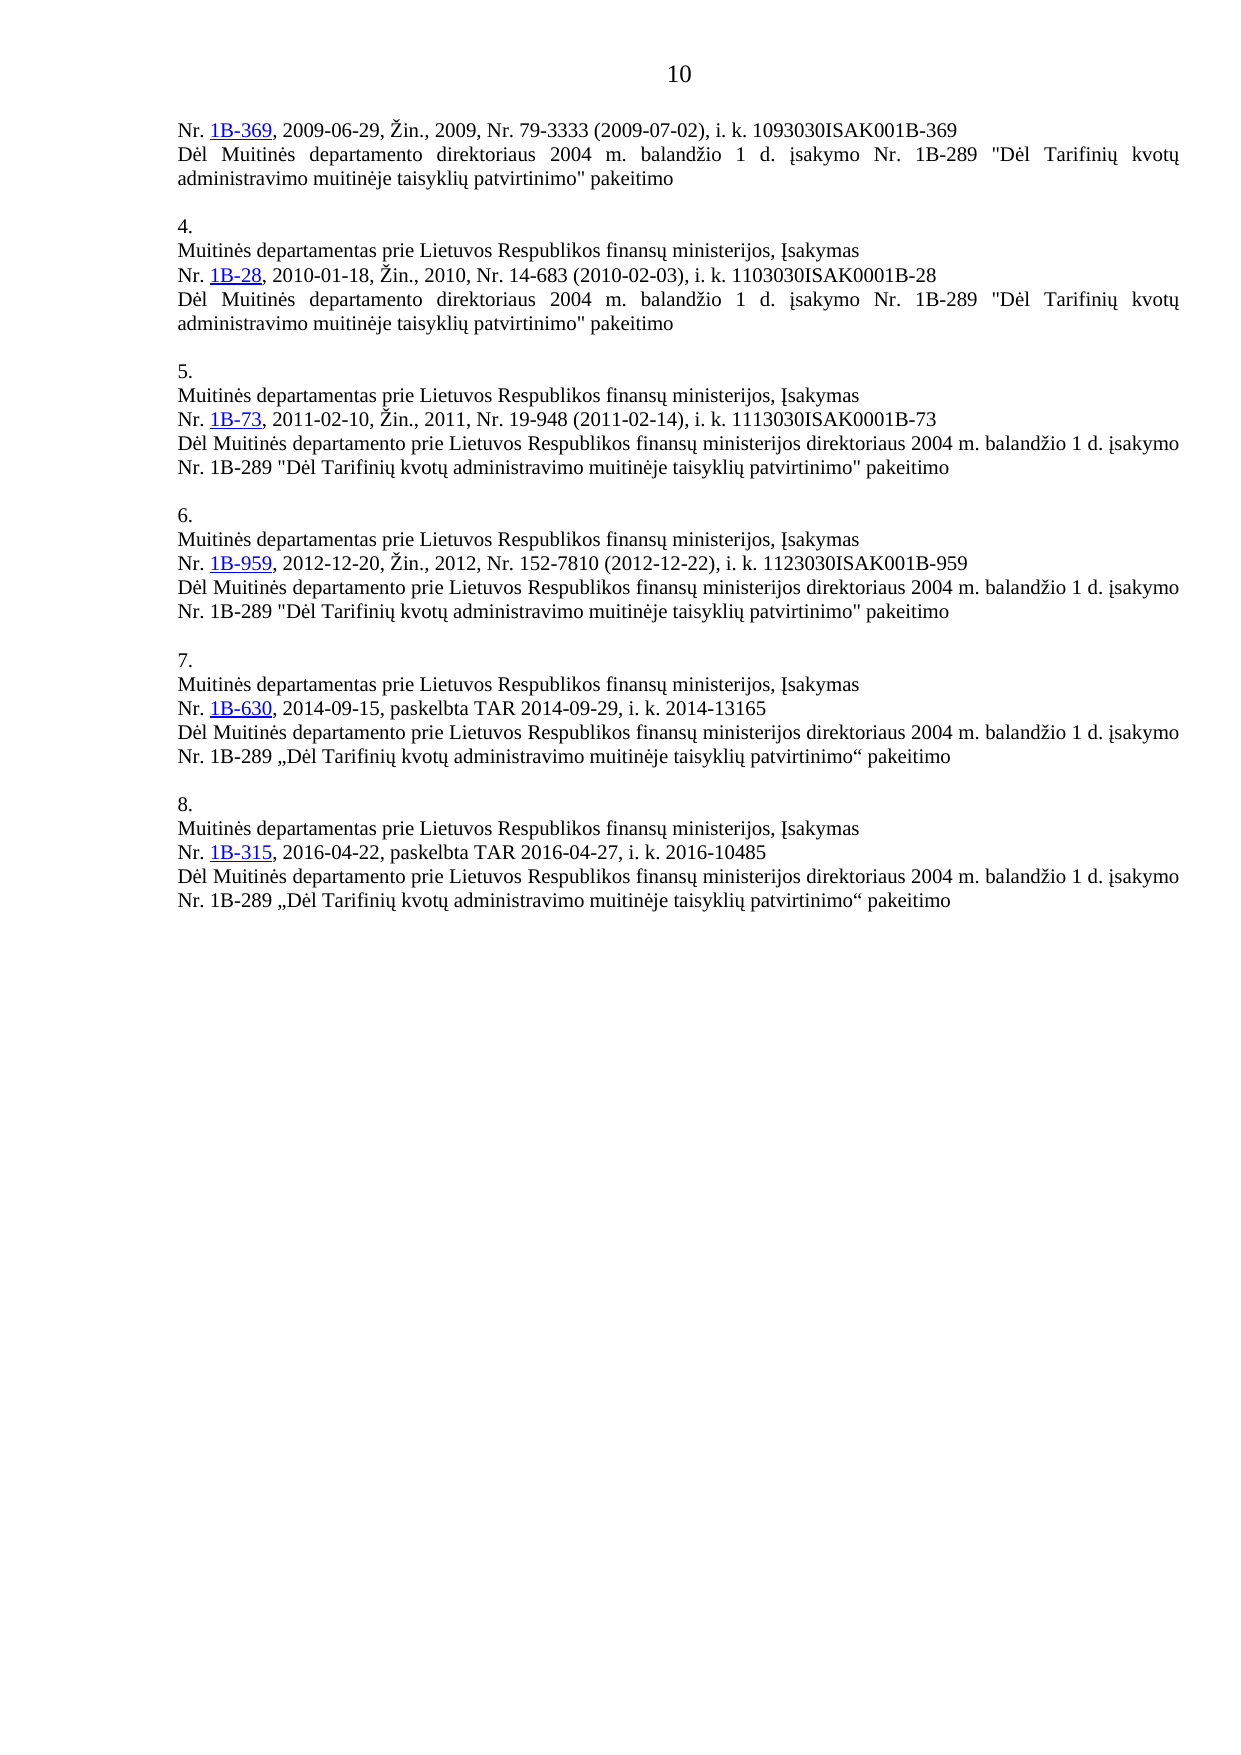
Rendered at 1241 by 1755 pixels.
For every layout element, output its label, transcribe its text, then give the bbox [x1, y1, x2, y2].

text Nr. 1B-315, 2016-04-22, paskelbta TAR 2016-04-27, i. k. 2016-10485 [177, 840, 1181, 864]
text Dėl Muitinės departamento prie Lietuvos Respublikos finansų ministerijos direktoriaus 2004 m. balandžio 1 d. įsakymo Nr. 1B-289 "Dėl Tarifinių kvotų administravimo muitinėje taisyklių patvirtinimo" pakeitimo [177, 575, 1181, 623]
text Dėl Muitinės departamento prie Lietuvos Respublikos finansų ministerijos direktoriaus 2004 m. balandžio 1 d. įsakymo Nr. 1B-289 „Dėl Tarifinių kvotų administravimo muitinėje taisyklių patvirtinimo“ pakeitimo [177, 720, 1181, 768]
text Nr. 1B-28, 2010-01-18, Žin., 2010, Nr. 14-683 (2010-02-03), i. k. 1103030ISAK0001B-28 [177, 262, 1181, 287]
text 6. [177, 503, 1181, 527]
text Nr. 1B-630, 2014-09-15, paskelbta TAR 2014-09-29, i. k. 2014-13165 [177, 696, 1181, 720]
text Dėl Muitinės departamento prie Lietuvos Respublikos finansų ministerijos direktoriaus 2004 m. balandžio 1 d. įsakymo Nr. 1B-289 „Dėl Tarifinių kvotų administravimo muitinėje taisyklių patvirtinimo“ pakeitimo [177, 864, 1181, 912]
text Nr. 1B-73, 2011-02-10, Žin., 2011, Nr. 19-948 (2011-02-14), i. k. 1113030ISAK0001B-73 [177, 407, 1181, 431]
text Nr. 1B-369, 2009-06-29, Žin., 2009, Nr. 79-3333 (2009-07-02), i. k. 1093030ISAK001B-369 [177, 118, 1181, 142]
text Muitinės departamentas prie Lietuvos Respublikos finansų ministerijos, Įsakymas [177, 672, 1181, 696]
text 8. [177, 792, 1181, 816]
text 5. [177, 359, 1181, 383]
text Dėl Muitinės departamento prie Lietuvos Respublikos finansų ministerijos direktoriaus 2004 m. balandžio 1 d. įsakymo Nr. 1B-289 "Dėl Tarifinių kvotų administravimo muitinėje taisyklių patvirtinimo" pakeitimo [177, 431, 1181, 479]
text Nr. 1B-959, 2012-12-20, Žin., 2012, Nr. 152-7810 (2012-12-22), i. k. 1123030ISAK001B-959 [177, 551, 1181, 575]
text Muitinės departamentas prie Lietuvos Respublikos finansų ministerijos, Įsakymas [177, 816, 1181, 840]
text Muitinės departamentas prie Lietuvos Respublikos finansų ministerijos, Įsakymas [177, 383, 1181, 407]
text 7. [177, 647, 1181, 672]
text Dėl Muitinės departamento direktoriaus 2004 m. balandžio 1 d. įsakymo Nr. 1B-289 "Dėl Tarifinių kvotų administravimo muitinėje taisyklių patvirtinimo" pakeitimo [177, 142, 1181, 190]
text Muitinės departamentas prie Lietuvos Respublikos finansų ministerijos, Įsakymas [177, 238, 1181, 262]
text Dėl Muitinės departamento direktoriaus 2004 m. balandžio 1 d. įsakymo Nr. 1B-289 "Dėl Tarifinių kvotų administravimo muitinėje taisyklių patvirtinimo" pakeitimo [177, 287, 1181, 335]
text Muitinės departamentas prie Lietuvos Respublikos finansų ministerijos, Įsakymas [177, 527, 1181, 551]
text 4. [177, 214, 1181, 238]
